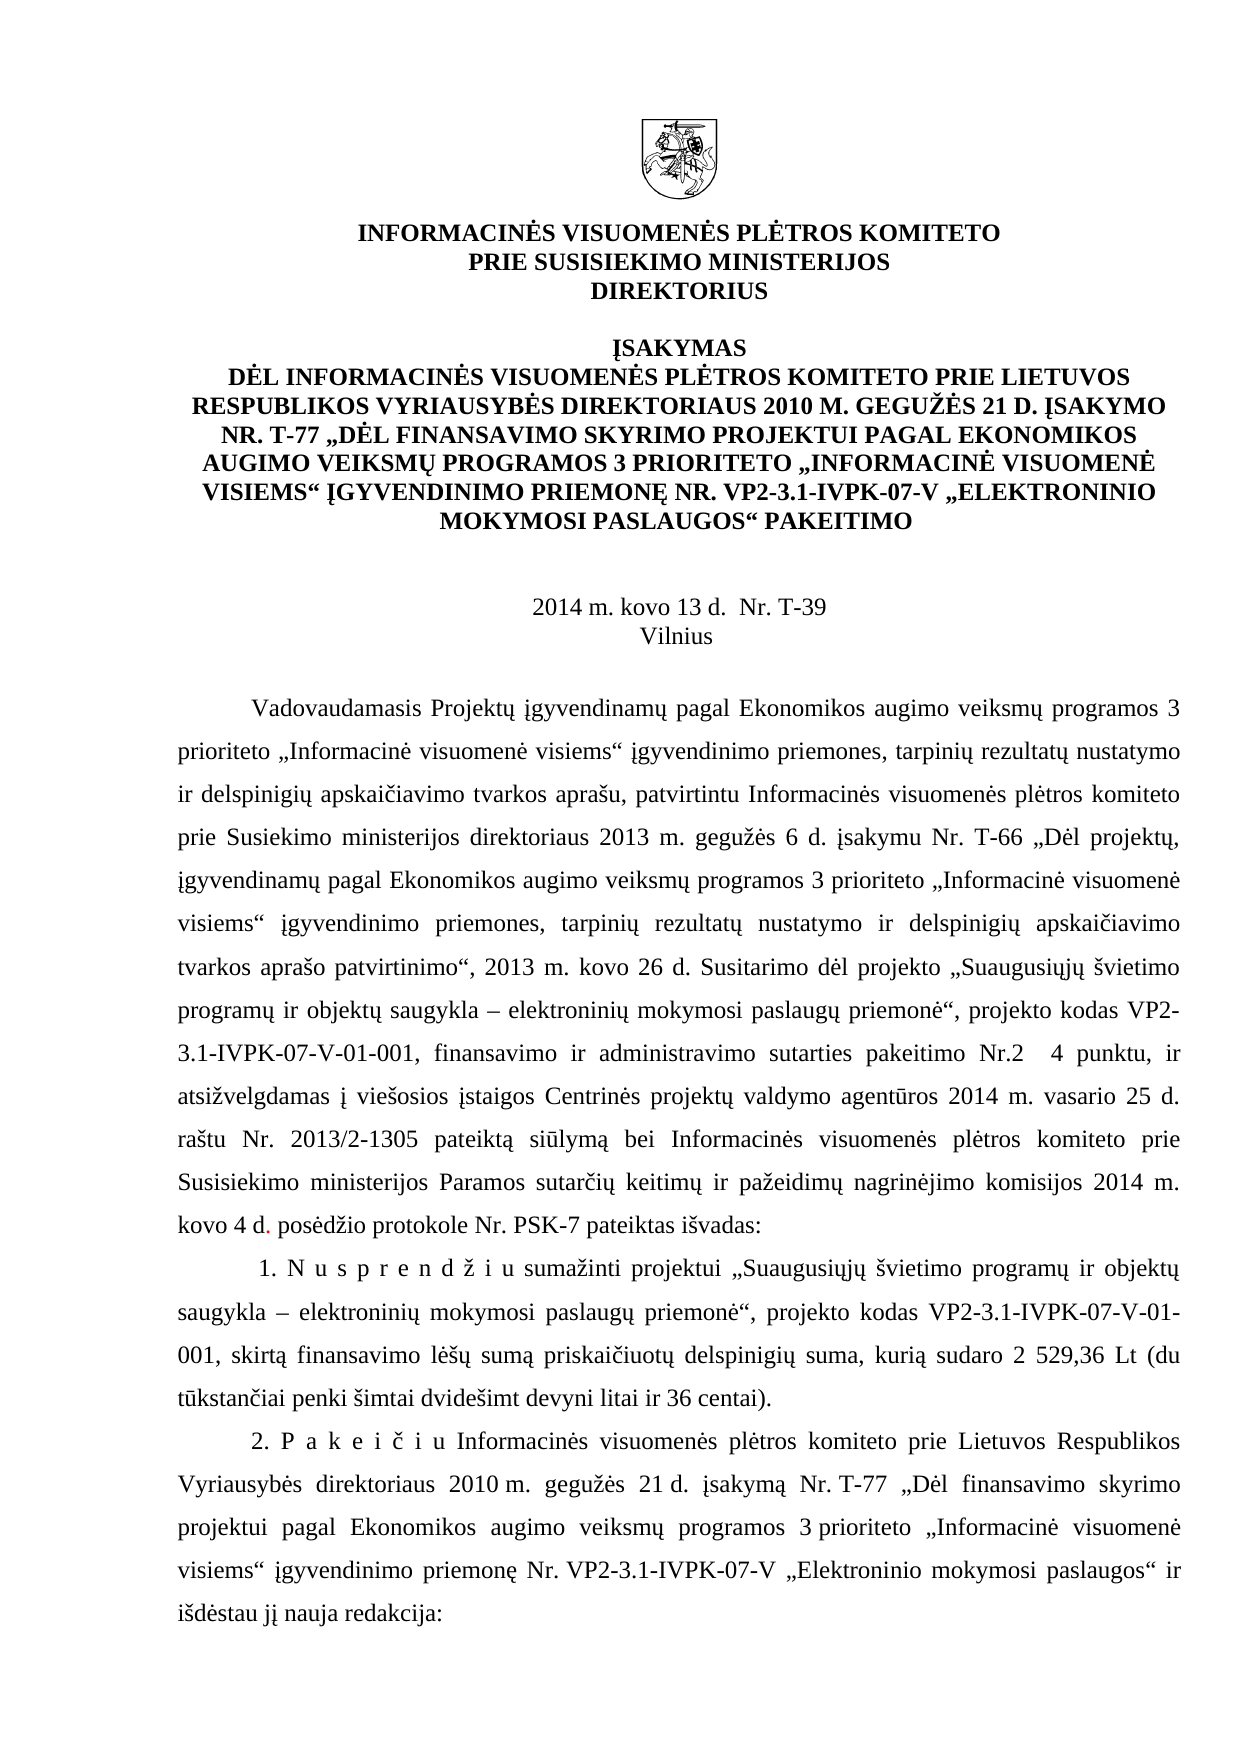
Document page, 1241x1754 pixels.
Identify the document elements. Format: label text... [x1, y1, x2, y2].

text 2014 m. kovo 13 d. Nr. T-39 [177, 592, 1181, 621]
text ĮSAKYMAS [177, 333, 1181, 362]
text 1. N u s p r e n d ž i u sumažinti projektui „Suaugusiųjų švietimo programų ir objektų saugykla – elektroninių mokymosi paslaugų priemonė“, projekto kodas VP2-3.1-IVPK-07-V-01-001, skirtą finansavimo lėšų sumą priskaičiuotų delspinigių suma, kurią sudaro 2 529,36 Lt (du tūkstančiai penki šimtai dvidešimt devyni litai ir 36 centai). [177, 1253, 1181, 1412]
text 2. P a k e i č i u Informacinės visuomenės plėtros komiteto prie Lietuvos Respublikos Vyriausybės direktoriaus 2010 m. gegužės 21 d. įsakymą Nr. T-77 „Dėl finansavimo skyrimo projektui pagal Ekonomikos augimo veiksmų programos 3 prioriteto „Informacinė visuomenė visiems“ įgyvendinimo priemonę Nr. VP2-3.1-IVPK-07-V „Elektroninio mokymosi paslaugos“ ir išdėstau jį nauja redakcija: [177, 1426, 1181, 1627]
text DĖL INFORMACINĖS VISUOMENĖS PLĖTROS KOMITETO PRIE LIETUVOS RESPUBLIKOS VYRIAUSYBĖS DIREKTORIAUS 2010 M. GEGUŽĖS 21 D. ĮSAKYMO NR. T-77 „DĖL FINANSAVIMO SKYRIMO PROJEKTUI PAGAL EKONOMIKOS AUGIMO VEIKSMŲ PROGRAMOS 3 PRIORITETO „INFORMACINĖ VISUOMENĖ VISIEMS“ ĮGYVENDINIMO PRIEMONĘ NR. VP2-3.1-IVPK-07-V „ELEKTRONINIO MOKYMOSI PASLAUGOS“ PAKEITIMO [177, 362, 1181, 535]
text Vadovaudamasis Projektų įgyvendinamų pagal Ekonomikos augimo veiksmų programos 3 prioriteto „Informacinė visuomenė visiems“ įgyvendinimo priemones, tarpinių rezultatų nustatymo ir delspinigių apskaičiavimo tvarkos aprašu, patvirtintu Informacinės visuomenės plėtros komiteto prie Susiekimo ministerijos direktoriaus 2013 m. gegužės 6 d. įsakymu Nr. T-66 „Dėl projektų, įgyvendinamų pagal Ekonomikos augimo veiksmų programos 3 prioriteto „Informacinė visuomenė visiems“ įgyvendinimo priemones, tarpinių rezultatų nustatymo ir delspinigių apskaičiavimo tvarkos aprašo patvirtinimo“, 2013 m. kovo 26 d. Susitarimo dėl projekto „Suaugusiųjų švietimo programų ir objektų saugykla – elektroninių mokymosi paslaugų priemonė“, projekto kodas VP2-3.1-IVPK-07-V-01-001, finansavimo ir administravimo sutarties pakeitimo Nr.2 4 punktu, ir atsižvelgdamas į viešosios įstaigos Centrinės projektų valdymo agentūros 2014 m. vasario 25 d. raštu Nr. 2013/2-1305 pateiktą siūlymą bei Informacinės visuomenės plėtros komiteto prie Susisiekimo ministerijos Paramos sutarčių keitimų ir pažeidimų nagrinėjimo komisijos 2014 m. kovo 4 d. posėdžio protokole Nr. PSK-7 pateiktas išvadas: [177, 693, 1181, 1239]
text DIREKTORIUS [177, 276, 1181, 305]
text INFORMACINĖS VISUOMENĖS PLĖTROS KOMITETO [177, 218, 1181, 247]
text Vilnius [177, 621, 1181, 650]
text PRIE SUSISIEKIMO MINISTERIJOS [177, 247, 1181, 276]
